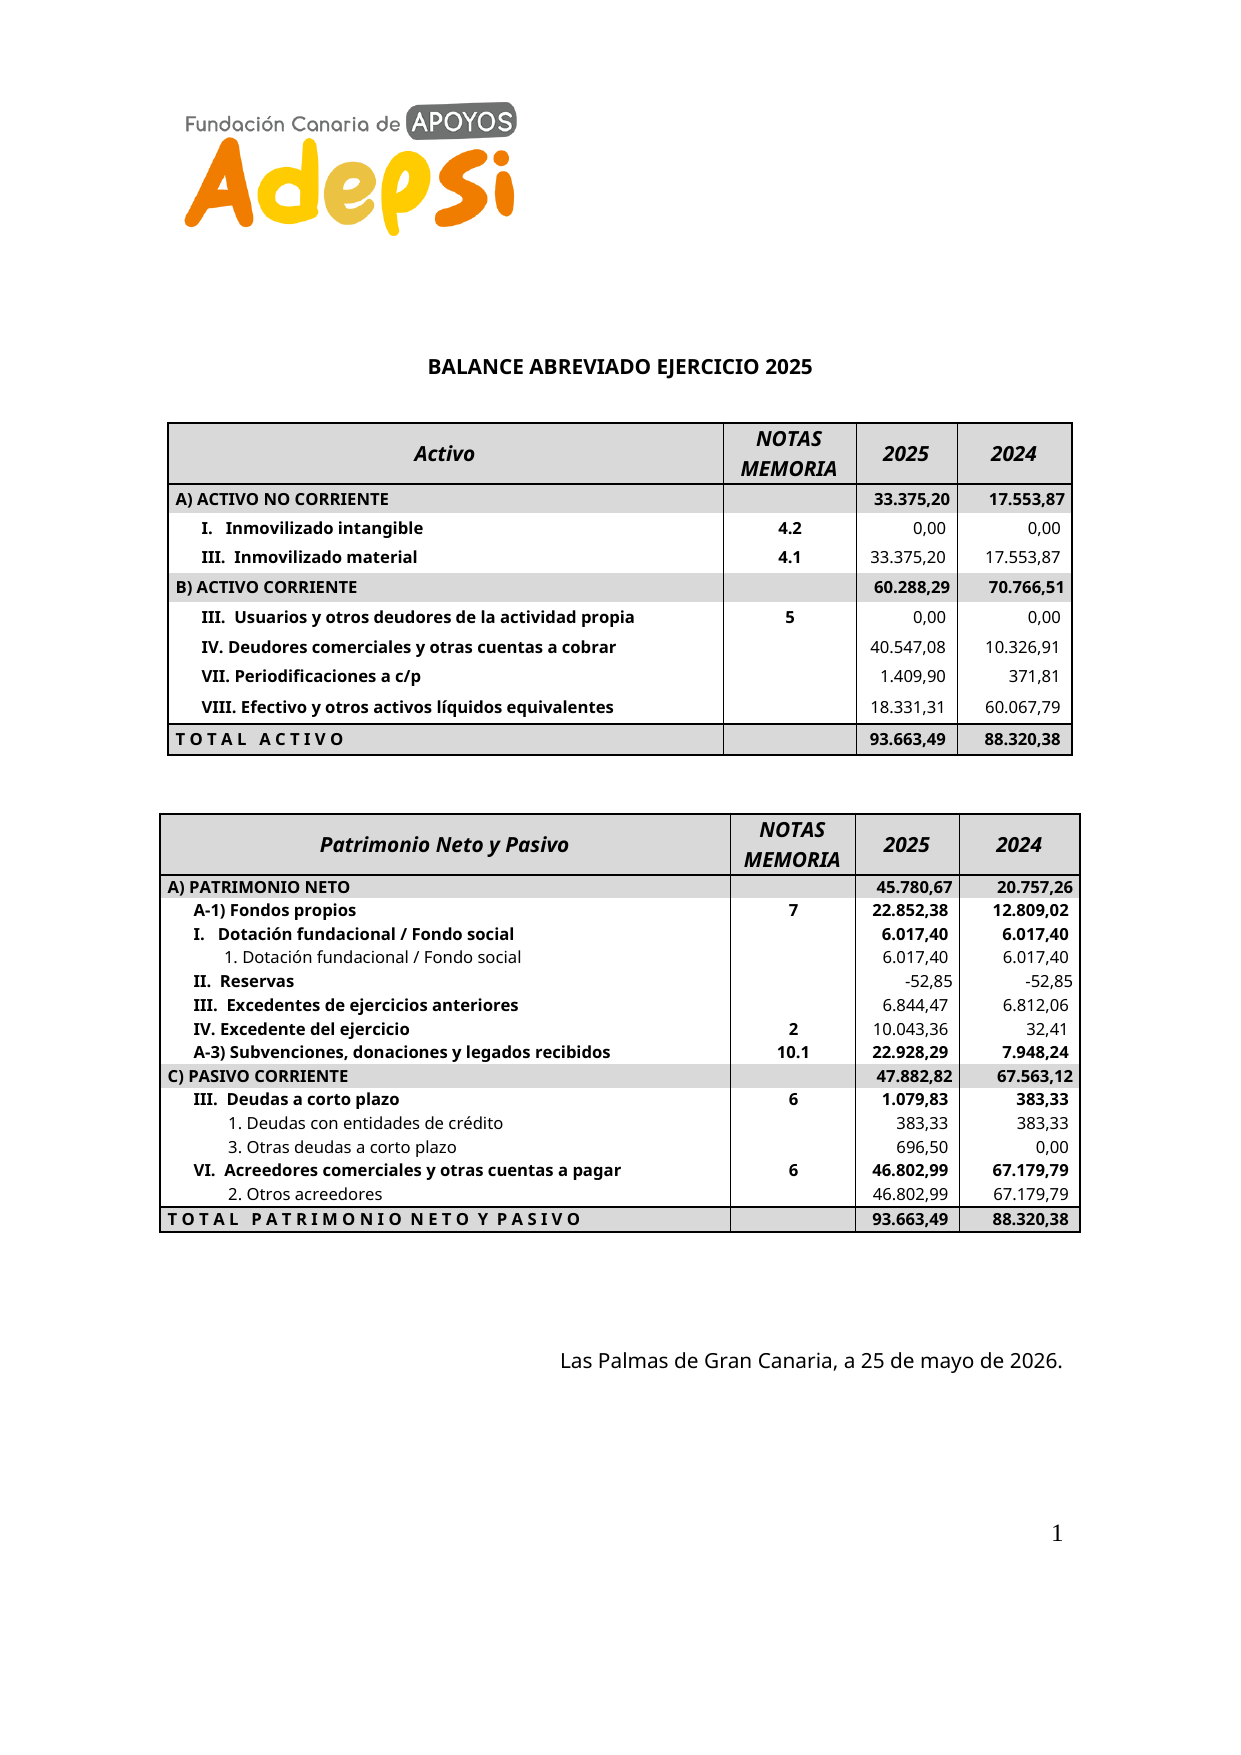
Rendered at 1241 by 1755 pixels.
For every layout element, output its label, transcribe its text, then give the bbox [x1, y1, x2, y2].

table_cell MEMORIA [724, 452, 856, 483]
table_cell 6.017,40 [856, 946, 959, 969]
table_cell [731, 1182, 855, 1206]
table_cell 20.757,26 [960, 876, 1079, 898]
table_cell 10.1 [731, 1040, 855, 1064]
table_cell 371,81 [958, 661, 1071, 691]
table_cell 18.331,31 [857, 691, 957, 722]
table_cell 22.852,38 [856, 899, 959, 922]
table_cell [724, 632, 856, 661]
table_cell [731, 1111, 855, 1135]
table_cell 10.043,36 [856, 1017, 959, 1040]
table_cell 5 [724, 602, 856, 632]
table_cell MEMORIA [731, 843, 855, 874]
table_cell 46.802,99 [856, 1182, 959, 1206]
table_cell III. Inmovilizado material [169, 543, 723, 572]
table_cell III. Excedentes de ejercicios anteriores [161, 993, 730, 1017]
table_cell 0,00 [857, 602, 957, 632]
table_cell 1.409,90 [857, 661, 957, 691]
table_cell 17.553,87 [958, 485, 1071, 513]
table_cell [731, 876, 855, 898]
table_cell I. Inmovilizado intangible [169, 513, 723, 543]
table_header NOTAS [731, 815, 855, 843]
table_cell [724, 661, 856, 691]
table_cell III. Deudas a corto plazo [161, 1088, 730, 1111]
table_cell VIII. Efectivo y otros activos líquidos equivalentes [169, 691, 723, 722]
table_cell 3. Otras deudas a corto plazo [161, 1135, 730, 1158]
table_cell B) ACTIVO CORRIENTE [169, 573, 723, 602]
table_cell 7.948,24 [960, 1040, 1079, 1064]
table_cell A) PATRIMONIO NETO [161, 876, 730, 898]
table_cell 0,00 [857, 513, 957, 543]
table_cell 17.553,87 [958, 543, 1071, 572]
table_header 2025 [857, 424, 957, 483]
table_cell -52,85 [960, 969, 1079, 993]
table_cell [731, 1064, 855, 1088]
table_cell 0,00 [960, 1135, 1079, 1158]
table_cell A-1) Fondos propios [161, 899, 730, 922]
table_header 2025 [856, 815, 959, 874]
table_cell T O T A L A C T I V O [169, 725, 723, 754]
table_cell 1.079,83 [856, 1088, 959, 1111]
table_header Activo [169, 424, 723, 483]
table_cell T O T A L P A T R I M O N I O N E T O Y P A S I V O [161, 1208, 730, 1231]
table_cell 45.780,67 [856, 876, 959, 898]
table_cell 383,33 [960, 1088, 1079, 1111]
table_cell C) PASIVO CORRIENTE [161, 1064, 730, 1088]
table_cell VI. Acreedores comerciales y otras cuentas a pagar [161, 1159, 730, 1182]
table_cell 22.928,29 [856, 1040, 959, 1064]
text BALANCE ABREVIADO EJERCICIO 2025 [177, 352, 1063, 381]
table_cell 10.326,91 [958, 632, 1071, 661]
table_cell 383,33 [960, 1111, 1079, 1135]
table_cell 67.179,79 [960, 1159, 1079, 1182]
table_cell 2 [731, 1017, 855, 1040]
table_cell 88.320,38 [960, 1208, 1079, 1231]
table_cell VII. Periodificaciones a c/p [169, 661, 723, 691]
table_header NOTAS [724, 424, 856, 452]
table_cell I. Dotación fundacional / Fondo social [161, 922, 730, 946]
table_cell II. Reservas [161, 969, 730, 993]
table_cell [731, 969, 855, 993]
table_cell [724, 485, 856, 513]
table_cell 12.809,02 [960, 899, 1079, 922]
table_cell 0,00 [958, 513, 1071, 543]
table_cell 6.017,40 [960, 922, 1079, 946]
table_cell III. Usuarios y otros deudores de la actividad propia [169, 602, 723, 632]
table_cell 6.017,40 [960, 946, 1079, 969]
table_cell [731, 993, 855, 1017]
table_cell [724, 573, 856, 602]
table_cell [731, 1135, 855, 1158]
table_cell 67.179,79 [960, 1182, 1079, 1206]
table_cell 70.766,51 [958, 573, 1071, 602]
table_cell 6.812,06 [960, 993, 1079, 1017]
table_cell 67.563,12 [960, 1064, 1079, 1088]
table_cell [724, 691, 856, 722]
table_cell -52,85 [856, 969, 959, 993]
table_cell 4.2 [724, 513, 856, 543]
table_cell 0,00 [958, 602, 1071, 632]
table_cell IV. Deudores comerciales y otras cuentas a cobrar [169, 632, 723, 661]
table_cell 93.663,49 [857, 725, 957, 754]
table_header 2024 [958, 424, 1071, 483]
table_cell 383,33 [856, 1111, 959, 1135]
table_cell 6 [731, 1088, 855, 1111]
table_cell 6.844,47 [856, 993, 959, 1017]
table_cell A-3) Subvenciones, donaciones y legados recibidos [161, 1040, 730, 1064]
table_cell 6.017,40 [856, 922, 959, 946]
table_cell IV. Excedente del ejercicio [161, 1017, 730, 1040]
table_cell 4.1 [724, 543, 856, 572]
table_cell 32,41 [960, 1017, 1079, 1040]
table_cell 60.288,29 [857, 573, 957, 602]
table_cell 2. Otros acreedores [161, 1182, 730, 1206]
table_cell [724, 725, 856, 754]
table_cell 40.547,08 [857, 632, 957, 661]
text Las Palmas de Gran Canaria, a 25 de mayo de 2026. [251, 1346, 1063, 1375]
table_cell 60.067,79 [958, 691, 1071, 722]
table_cell 1. Dotación fundacional / Fondo social [161, 946, 730, 969]
table_cell 1. Deudas con entidades de crédito [161, 1111, 730, 1135]
table_cell [731, 922, 855, 946]
table_cell 696,50 [856, 1135, 959, 1158]
table_cell 93.663,49 [856, 1208, 959, 1231]
table_header Patrimonio Neto y Pasivo [161, 815, 730, 874]
table_cell [731, 1208, 855, 1231]
table_cell 33.375,20 [857, 543, 957, 572]
table_cell 88.320,38 [958, 725, 1071, 754]
table_cell 6 [731, 1159, 855, 1182]
table_cell 33.375,20 [857, 485, 957, 513]
table_cell 7 [731, 899, 855, 922]
table_cell A) ACTIVO NO CORRIENTE [169, 485, 723, 513]
table_header 2024 [960, 815, 1079, 874]
table_cell 46.802,99 [856, 1159, 959, 1182]
table_cell [731, 946, 855, 969]
table_cell 47.882,82 [856, 1064, 959, 1088]
